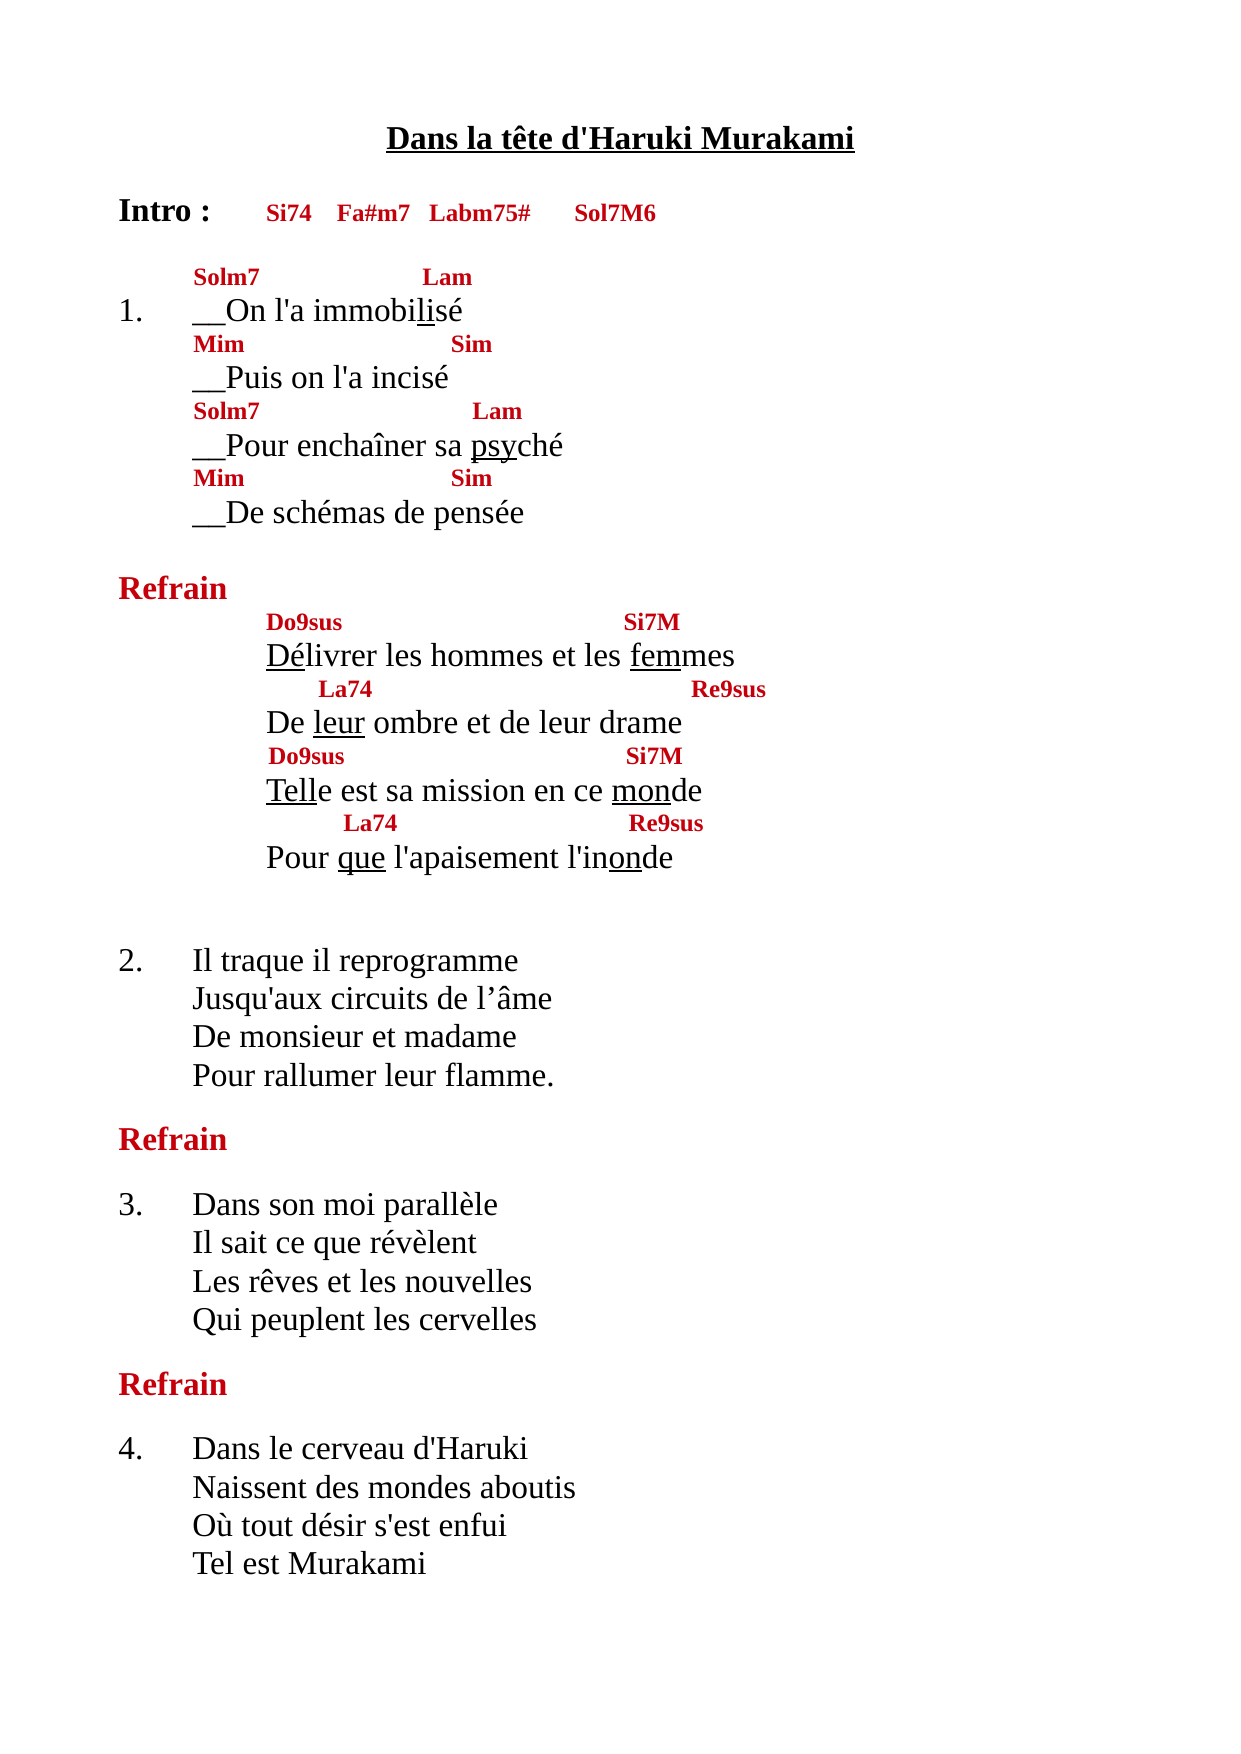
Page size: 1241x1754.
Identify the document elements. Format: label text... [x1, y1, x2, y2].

text Refrain [118, 1119, 1122, 1158]
text Refrain Do9sus Si7M [118, 568, 1122, 636]
text Pour que l'apaisement l'inonde [118, 837, 1122, 875]
text Pour rallumer leur flamme. [118, 1055, 1122, 1093]
text 1. __On l'a immobilisé Mim Sim [118, 291, 1122, 358]
text Qui peuplent les cervelles [118, 1299, 1122, 1338]
text 3. Dans son moi parallèle [118, 1184, 1122, 1223]
text Refrain [118, 1364, 1122, 1402]
text De leur ombre et de leur drame Do9sus Si7M [118, 703, 1122, 770]
text 4. Dans le cerveau d'Haruki [118, 1429, 1122, 1467]
text De monsieur et madame [118, 1017, 1122, 1055]
text Il sait ce que révèlent [118, 1223, 1122, 1261]
text __Puis on l'a incisé Solm7 Lam [118, 358, 1122, 425]
text __Pour enchaîner sa psyché Mim Sim [118, 425, 1122, 492]
text Les rêves et les nouvelles [118, 1261, 1122, 1299]
text Telle est sa mission en ce monde La74 Re9sus [118, 770, 1122, 837]
text Dans la tête d'Haruki Murakami [118, 118, 1122, 156]
text __De schémas de pensée [118, 492, 1122, 530]
text Délivrer les hommes et les femmes La74 Re9sus [118, 636, 1122, 703]
text Où tout désir s'est enfui [118, 1505, 1122, 1544]
text Naissent des mondes aboutis [118, 1467, 1122, 1505]
text 2. Il traque il reprogramme [118, 940, 1122, 978]
text Solm7 Lam [118, 262, 1122, 291]
text Tel est Murakami [118, 1544, 1122, 1582]
text Intro : Si74 Fa#m7 Labm75# Sol7M6 [118, 190, 1122, 262]
text Jusqu'aux circuits de l’âme [118, 978, 1122, 1017]
